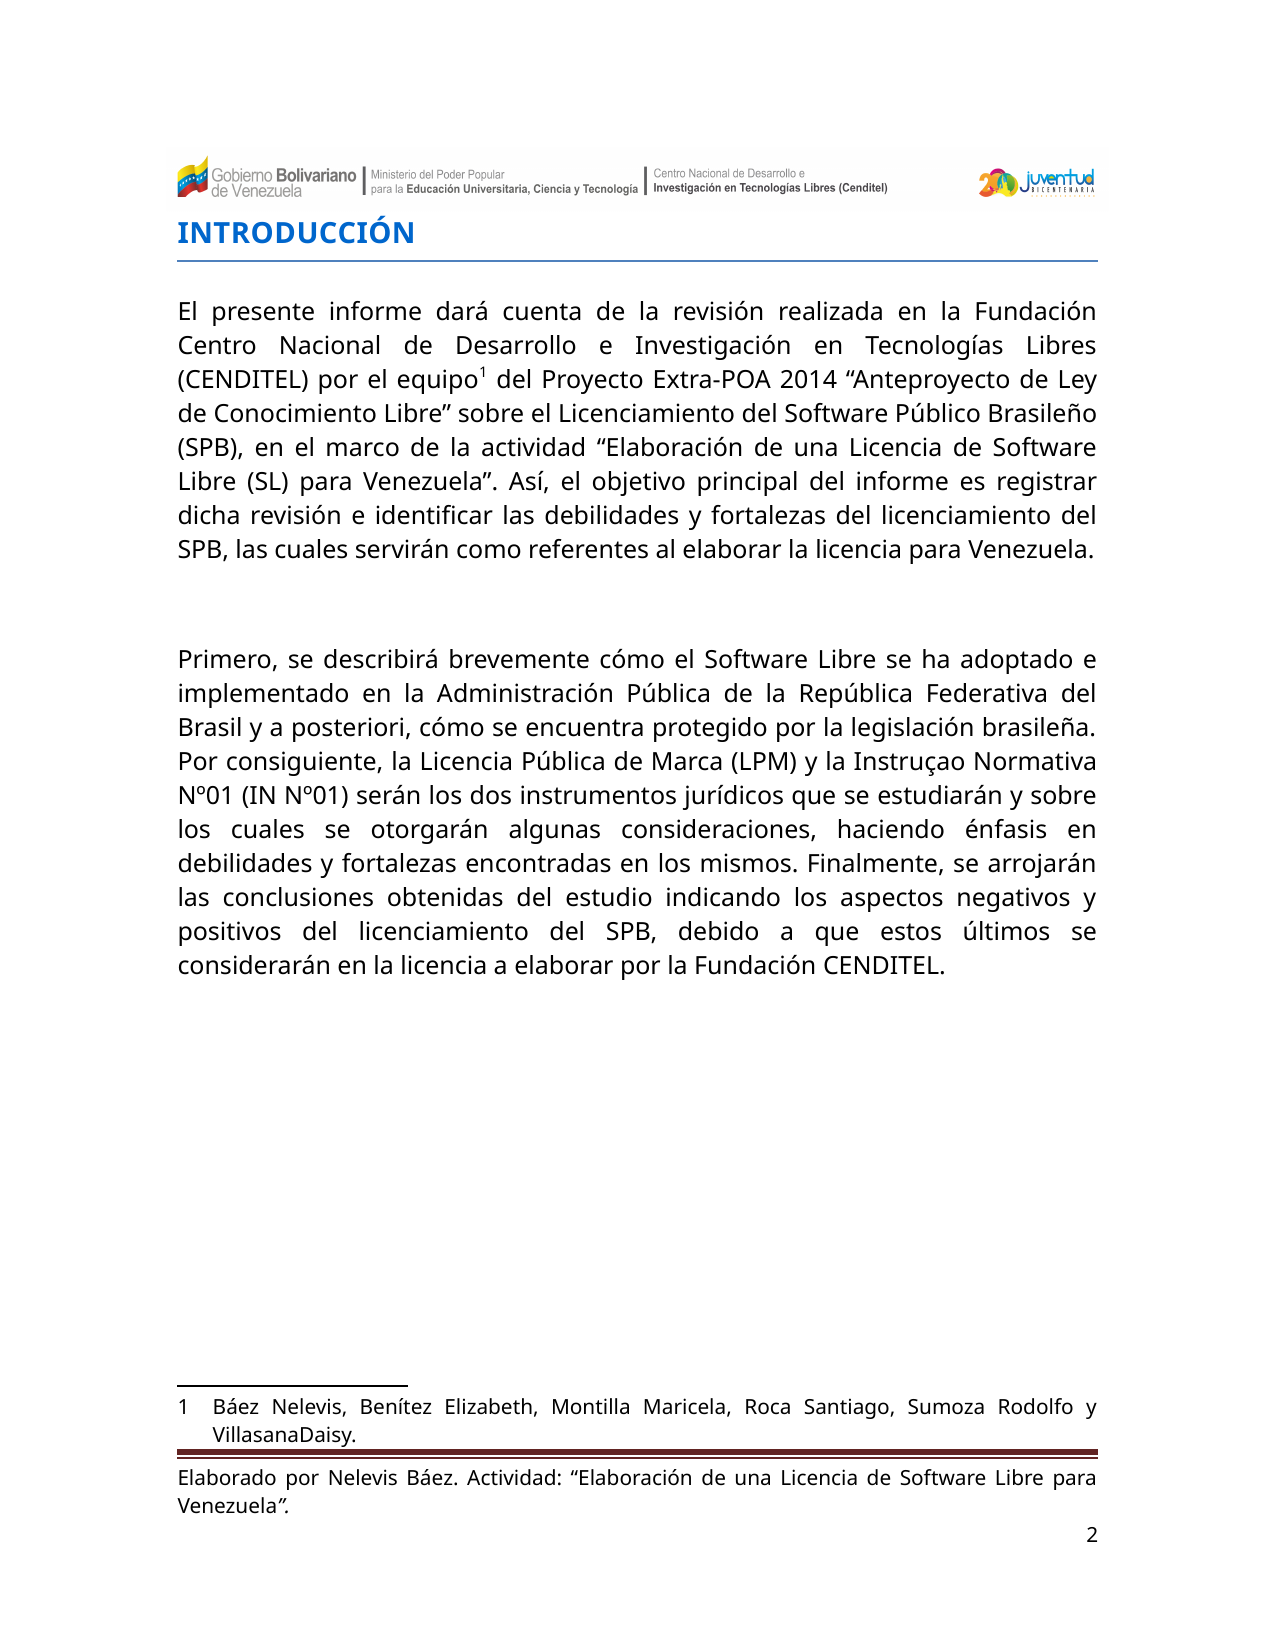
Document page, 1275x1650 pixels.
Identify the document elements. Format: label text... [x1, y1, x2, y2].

picture [166, 147, 1110, 212]
title INTRODUCCIÓN [177, 212, 1098, 260]
text Báez Nelevis, Benítez Elizabeth, Montilla Maricela, Roca Santiago, Sumoza Rodolfo y VillasanaDaisy. [177, 1392, 1098, 1449]
text Primero, se describirá brevemente cómo el Software Libre se ha adoptado e implementado en la Administración Pública de la República Federativa del Brasil y a posteriori, cómo se encuentra protegido por la legislación brasileña. Por consiguiente, la Licencia Pública de Marca (LPM) y la Instruçao Normativa Nº01 (IN Nº01) serán los dos instrumentos jurídicos que se estudiarán y sobre los cuales se otorgarán algunas consideraciones, haciendo énfasis en debilidades y fortalezas encontradas en los mismos. Finalmente, se arrojarán las conclusiones obtenidas del estudio indicando los aspectos negativos y positivos del licenciamiento del SPB, debido a que estos últimos se considerarán en la licencia a elaborar por la Fundación CENDITEL. [177, 641, 1098, 982]
text El presente informe dará cuenta de la revisión realizada en la Fundación Centro Nacional de Desarrollo e Investigación en Tecnologías Libres (CENDITEL) por el equipo del Proyecto Extra-POA 2014 “Anteproyecto de Ley de Conocimiento Libre” sobre el Licenciamiento del Software Público Brasileño (SPB), en el marco de la actividad “Elaboración de una Licencia de Software Libre (SL) para Venezuela”. Así, el objetivo principal del informe es registrar dicha revisión e identificar las debilidades y fortalezas del licenciamiento del SPB, las cuales servirán como referentes al elaborar la licencia para Venezuela. [177, 293, 1098, 566]
